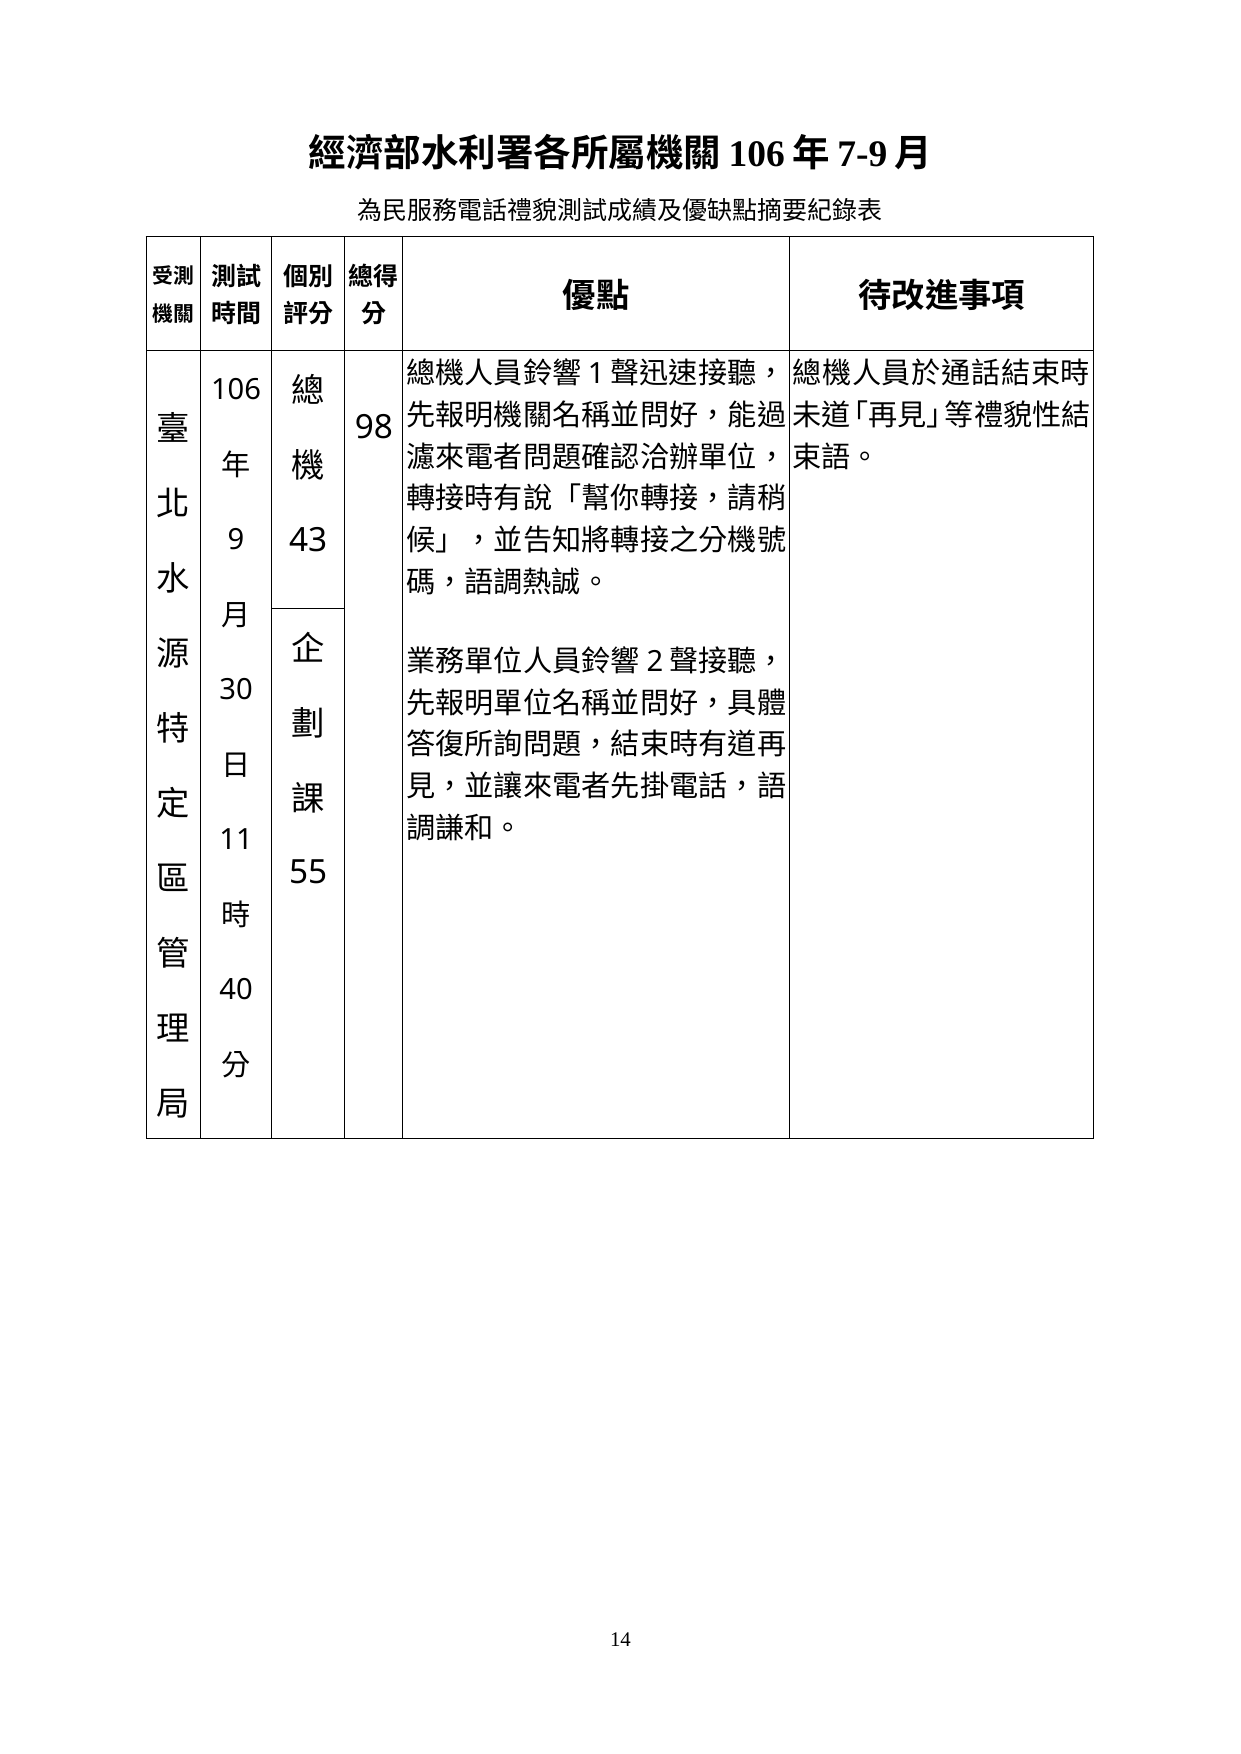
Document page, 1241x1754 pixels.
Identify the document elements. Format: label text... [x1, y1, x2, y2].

table_cell 總 機 43 [272, 351, 344, 607]
table_header 測試 時間 [201, 237, 271, 349]
table_header 待改進事項 [790, 237, 1093, 349]
table_cell 總機人員於通話結束時未道「再見」等禮貌性結束語。 [790, 351, 1093, 1138]
text 經濟部水利署各所屬機關106年7-9月 [187, 123, 1053, 177]
table_cell 98 [345, 351, 402, 1138]
table_cell 臺北水源特定區管理局 [147, 351, 200, 1138]
table_header 受測機關 [147, 237, 200, 349]
table_header 優點 [403, 237, 789, 349]
table_cell 106 年 9 月 30 日 11 時 40 分 [201, 351, 271, 1138]
table_cell 總機人員鈴響1聲迅速接聽，先報明機關名稱並問好，能過濾來電者問題確認洽辦單位，轉接時有說「幫你轉接，請稍候」，並告知將轉接之分機號碼，語調熱誠。 業務單位人員鈴響2聲接聽，先報明單位名稱並問好，具體答復所詢問題，結束時有道再見，並讓來電者先掛電話，語調謙和。 [403, 351, 789, 1138]
table_header 總得分 [345, 237, 402, 349]
table_header 個別評分 [272, 237, 344, 349]
text 為民服務電話禮貌測試成績及優缺點摘要紀錄表 [187, 191, 1053, 227]
table_cell 企 劃 課 55 [272, 609, 344, 1138]
